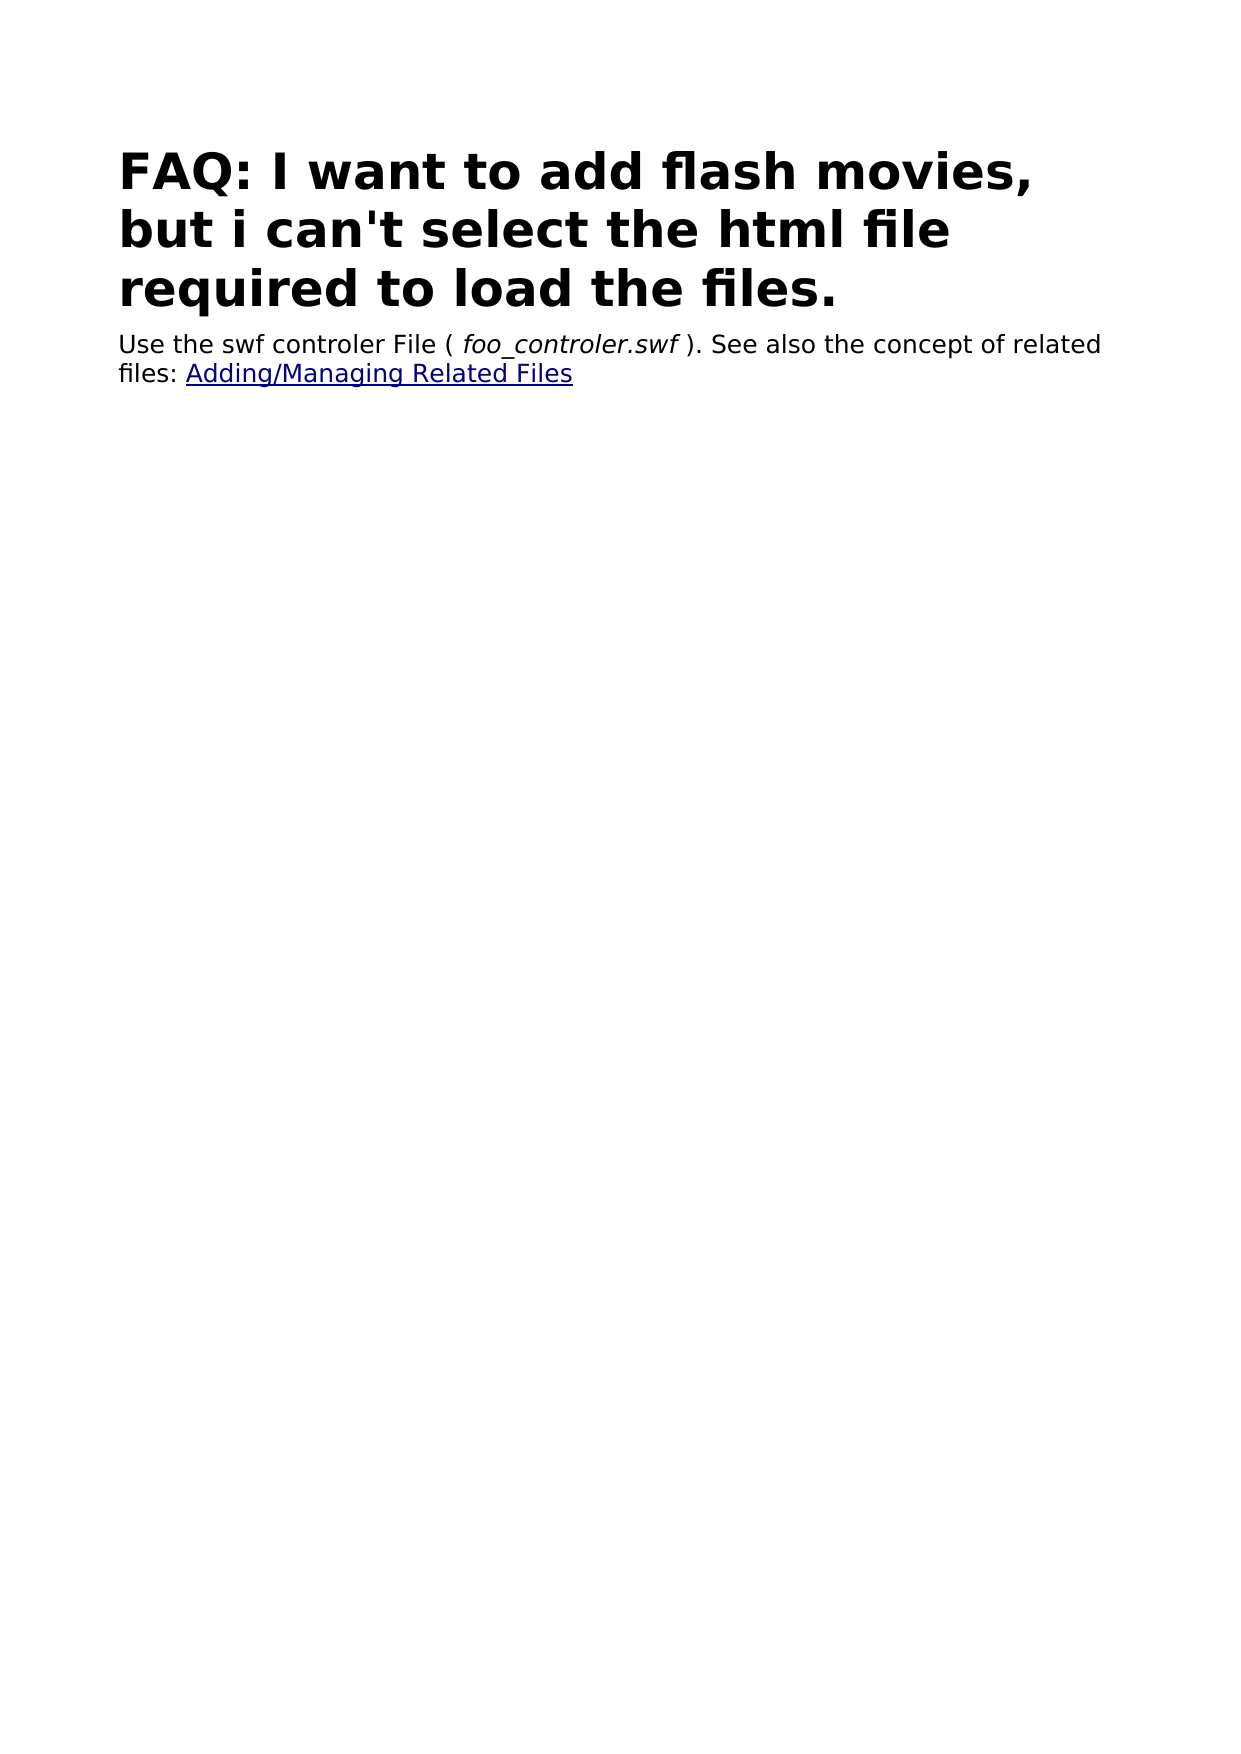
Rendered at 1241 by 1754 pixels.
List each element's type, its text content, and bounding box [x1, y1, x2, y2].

subtitle FAQ: I want to add flash movies, but i can't select the html file required to load the files. [118, 143, 1122, 318]
text Use the swf controler File ( foo_controler.swf ). See also the concept of related files: Adding/Managing Related Files [118, 330, 1122, 389]
